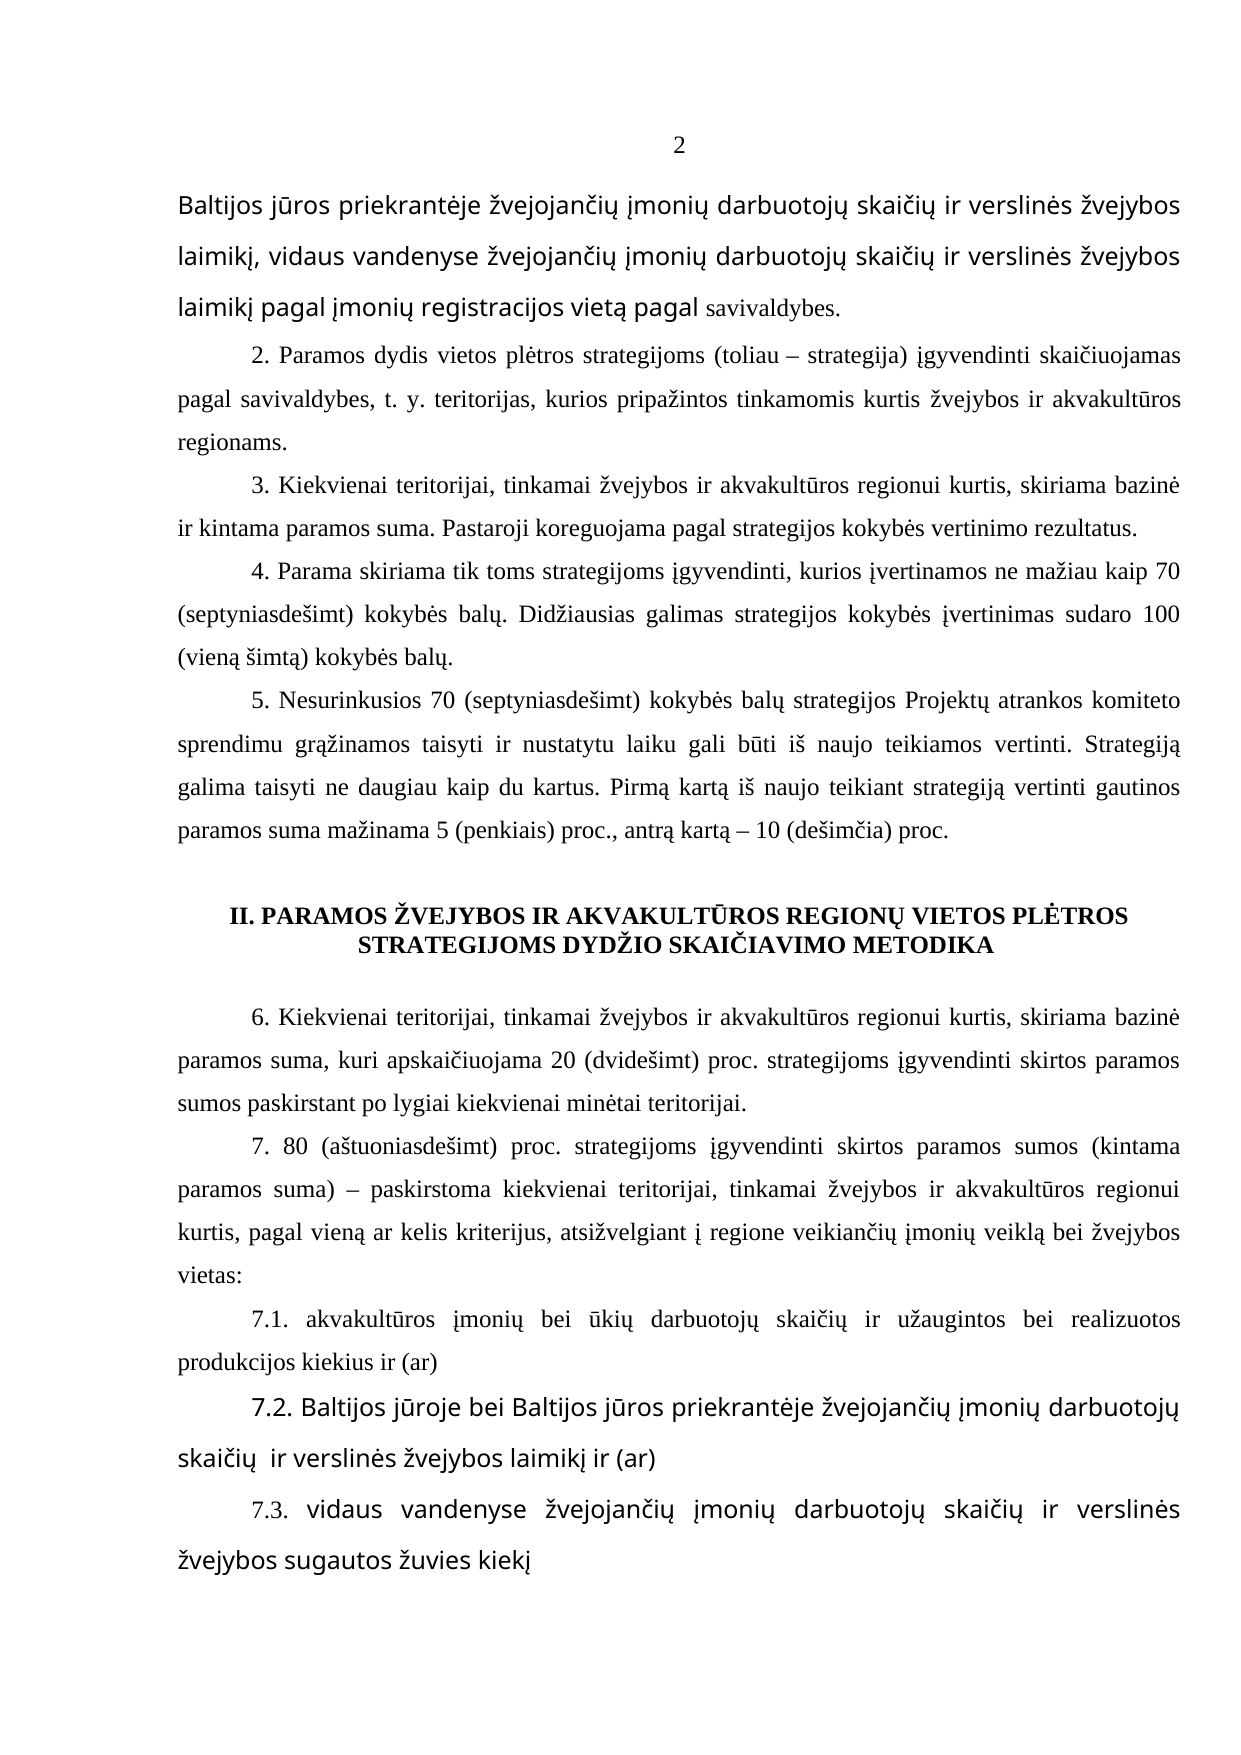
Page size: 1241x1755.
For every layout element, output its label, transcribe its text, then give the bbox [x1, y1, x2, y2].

text 7.1. akvakultūros įmonių bei ūkių darbuotojų skaičių ir užaugintos bei realizuotos produkcijos kiekius ir (ar) [177, 1304, 1181, 1376]
text 7.3. vidaus vandenyse žvejojančių įmonių darbuotojų skaičių ir verslinės žvejybos sugautos žuvies kiekį [177, 1492, 1181, 1577]
text 7. 80 (aštuoniasdešimt) proc. strategijoms įgyvendinti skirtos paramos sumos (kintama paramos suma) – paskirstoma kiekvienai teritorijai, tinkamai žvejybos ir akvakultūros regionui kurtis, pagal vieną ar kelis kriterijus, atsižvelgiant į regione veikiančių įmonių veiklą bei žvejybos vietas: [177, 1131, 1181, 1289]
text 2. Paramos dydis vietos plėtros strategijoms (toliau – strategija) įgyvendinti skaičiuojamas pagal savivaldybes, t. y. teritorijas, kurios pripažintos tinkamomis kurtis žvejybos ir akvakultūros regionams. [177, 341, 1181, 456]
text 3. Kiekvienai teritorijai, tinkamai žvejybos ir akvakultūros regionui kurtis, skiriama bazinė ir kintama paramos suma. Pastaroji koreguojama pagal strategijos kokybės vertinimo rezultatus. [177, 470, 1181, 542]
text Baltijos jūros priekrantėje žvejojančių įmonių darbuotojų skaičių ir verslinės žvejybos laimikį, vidaus vandenyse žvejojančių įmonių darbuotojų skaičių ir verslinės žvejybos laimikį pagal įmonių registracijos vietą pagal savivaldybes. [177, 187, 1181, 323]
text II. PARAMOS ŽVEJYBOS IR AKVAKULTŪROS REGIONŲ vietos plėtros strategijoms DYDŽIO SkaiČiavimo mETODIKa [177, 901, 1181, 959]
text 4. Parama skiriama tik toms strategijoms įgyvendinti, kurios įvertinamos ne mažiau kaip 70 (septyniasdešimt) kokybės balų. Didžiausias galimas strategijos kokybės įvertinimas sudaro 100 (vieną šimtą) kokybės balų. [177, 556, 1181, 671]
text 6. Kiekvienai teritorijai, tinkamai žvejybos ir akvakultūros regionui kurtis, skiriama bazinė paramos suma, kuri apskaičiuojama 20 (dvidešimt) proc. strategijoms įgyvendinti skirtos paramos sumos paskirstant po lygiai kiekvienai minėtai teritorijai. [177, 1002, 1181, 1117]
text 5. Nesurinkusios 70 (septyniasdešimt) kokybės balų strategijos Projektų atrankos komiteto sprendimu grąžinamos taisyti ir nustatytu laiku gali būti iš naujo teikiamos vertinti. Strategiją galima taisyti ne daugiau kaip du kartus. Pirmą kartą iš naujo teikiant strategiją vertinti gautinos paramos suma mažinama 5 (penkiais) proc., antrą kartą – 10 (dešimčia) proc. [177, 686, 1181, 844]
text 7.2. Baltijos jūroje bei Baltijos jūros priekrantėje žvejojančių įmonių darbuotojų skaičių ir verslinės žvejybos laimikį ir (ar) [177, 1390, 1181, 1475]
